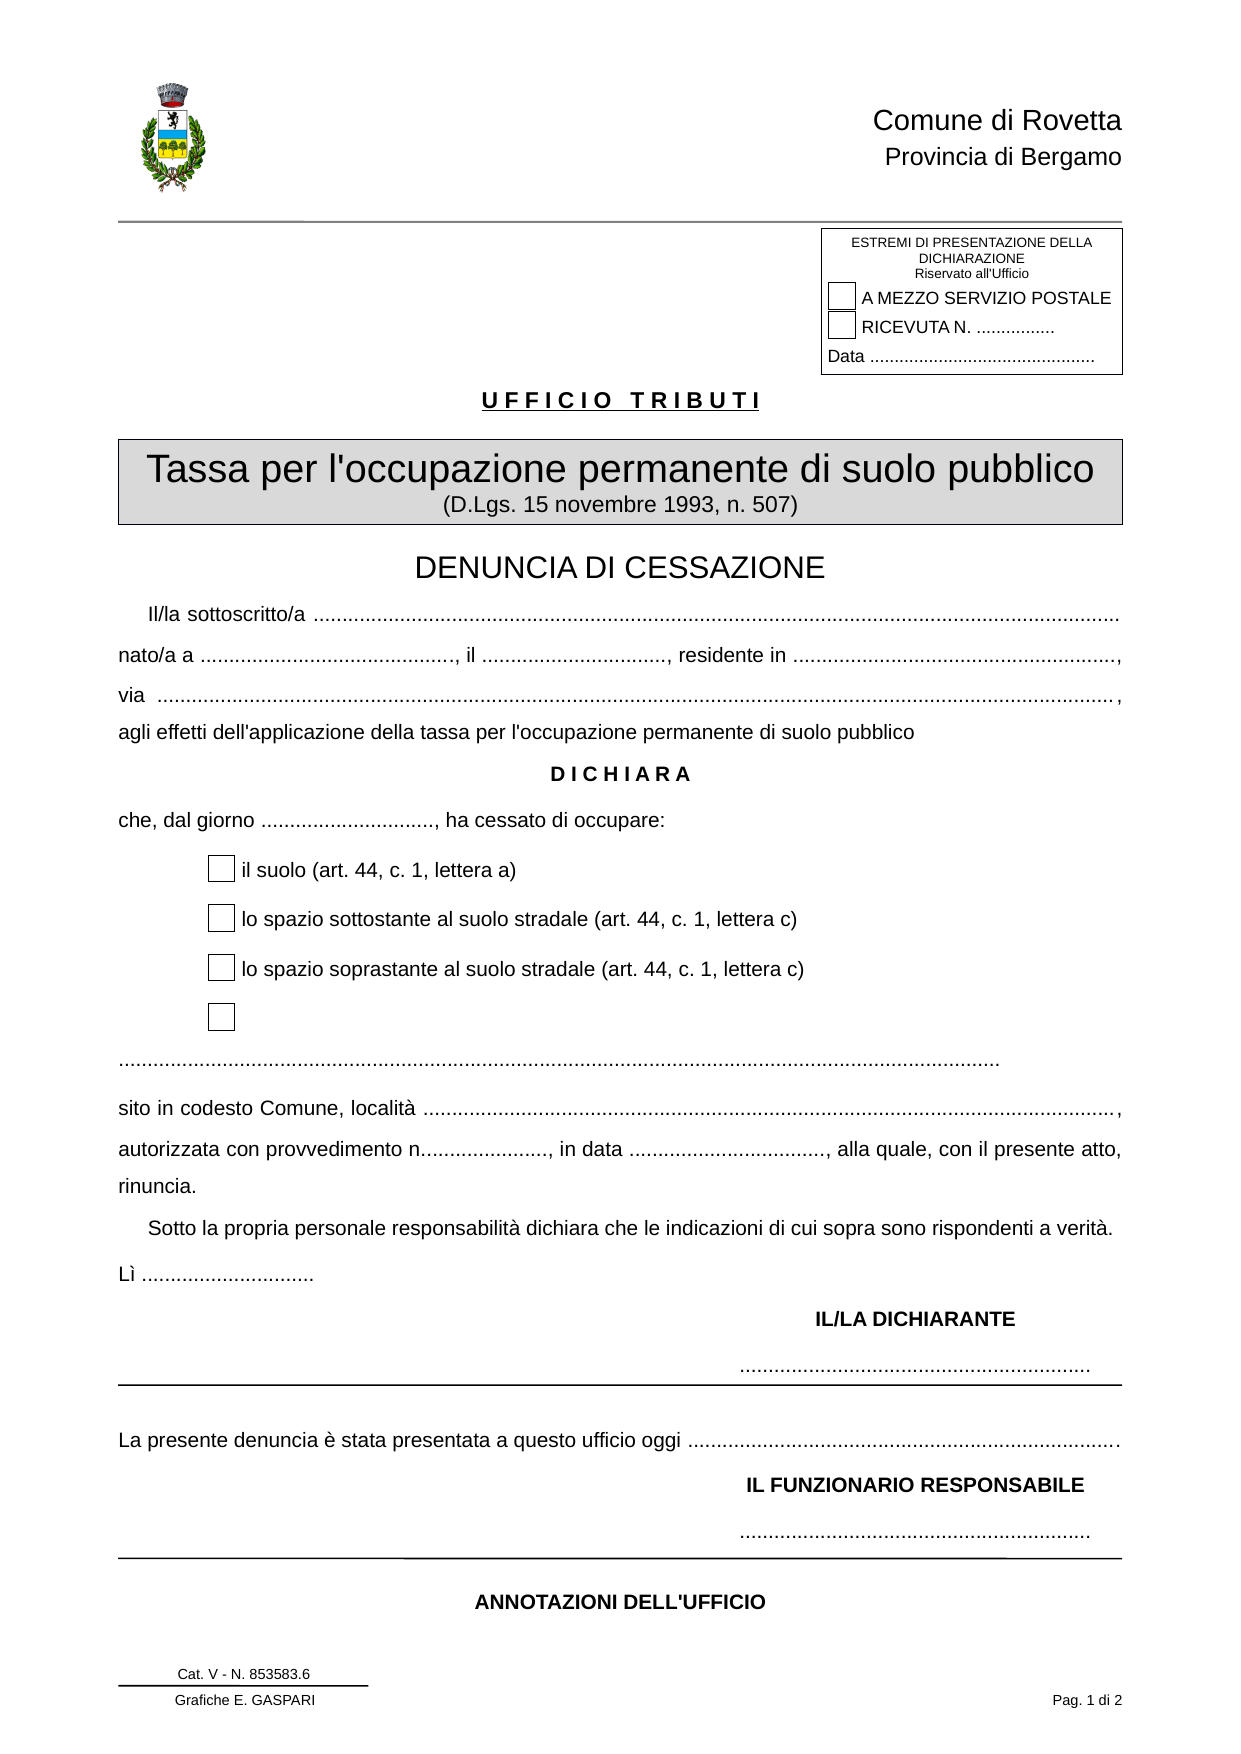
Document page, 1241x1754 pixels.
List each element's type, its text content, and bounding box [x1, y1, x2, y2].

text ............................................................. [709, 1349, 1122, 1378]
table_header ESTREMI DI PRESENTAZIONE DELLA DICHIARAZIONE Riservato all'Ufficio A MEZZO SERVIZIO POSTALE RICEVUTA N. ................ Data .............................................. [822, 229, 1122, 374]
text il suolo (art. 44, c. 1, lettera a) [118, 854, 1122, 883]
text Comune di Rovetta [224, 103, 1122, 137]
text Lì .............................. [118, 1258, 1122, 1287]
text che, dal giorno .............................., ha cessato di occupare: [118, 804, 1122, 833]
subtitle D I C H I A R A [118, 762, 1122, 786]
subtitle U F F I C I O T R I B U T I [118, 387, 1122, 413]
text IL/LA DICHIARANTE [709, 1307, 1122, 1331]
text Il/la sottoscritto/a ............................................................................................................................................ nato/a a ............................................, il ................................, residente in ........................................................, via ......................................................................................................................................................................, agli effetti dell'applicazione della tassa per l'occupazione permanente di suolo pubblico [118, 598, 1122, 744]
text Provincia di Bergamo [224, 142, 1122, 171]
table_header [118, 228, 821, 374]
text ......................................................................................................................................................... [118, 1002, 1122, 1071]
table_header Tassa per l'occupazione permanente di suolo pubblico (D.Lgs. 15 novembre 1993, n. 507) [119, 440, 1122, 523]
text lo spazio soprastante al suolo stradale (art. 44, c. 1, lettera c) [118, 953, 1122, 981]
text sito in codesto Comune, località ........................................................................................................................, autorizzata con provvedimento n......................, in data .................................., alla quale, con il presente atto, rinuncia. [118, 1092, 1122, 1197]
text lo spazio sottostante al suolo stradale (art. 44, c. 1, lettera c) [118, 903, 1122, 932]
picture [122, 73, 224, 204]
text La presente denuncia è stata presentata a questo ufficio oggi ........................................................................... [118, 1424, 1122, 1453]
subtitle ANNOTAZIONI DELL'UFFICIO [118, 1590, 1122, 1614]
subtitle DENUNCIA DI CESSAZIONE [118, 549, 1122, 585]
subtitle IL FUNZIONARIO RESPONSABILE [709, 1473, 1122, 1497]
text ............................................................. [709, 1515, 1122, 1544]
text Sotto la propria personale responsabilità dichiara che le indicazioni di cui sopra sono rispondenti a verità. [118, 1216, 1122, 1240]
